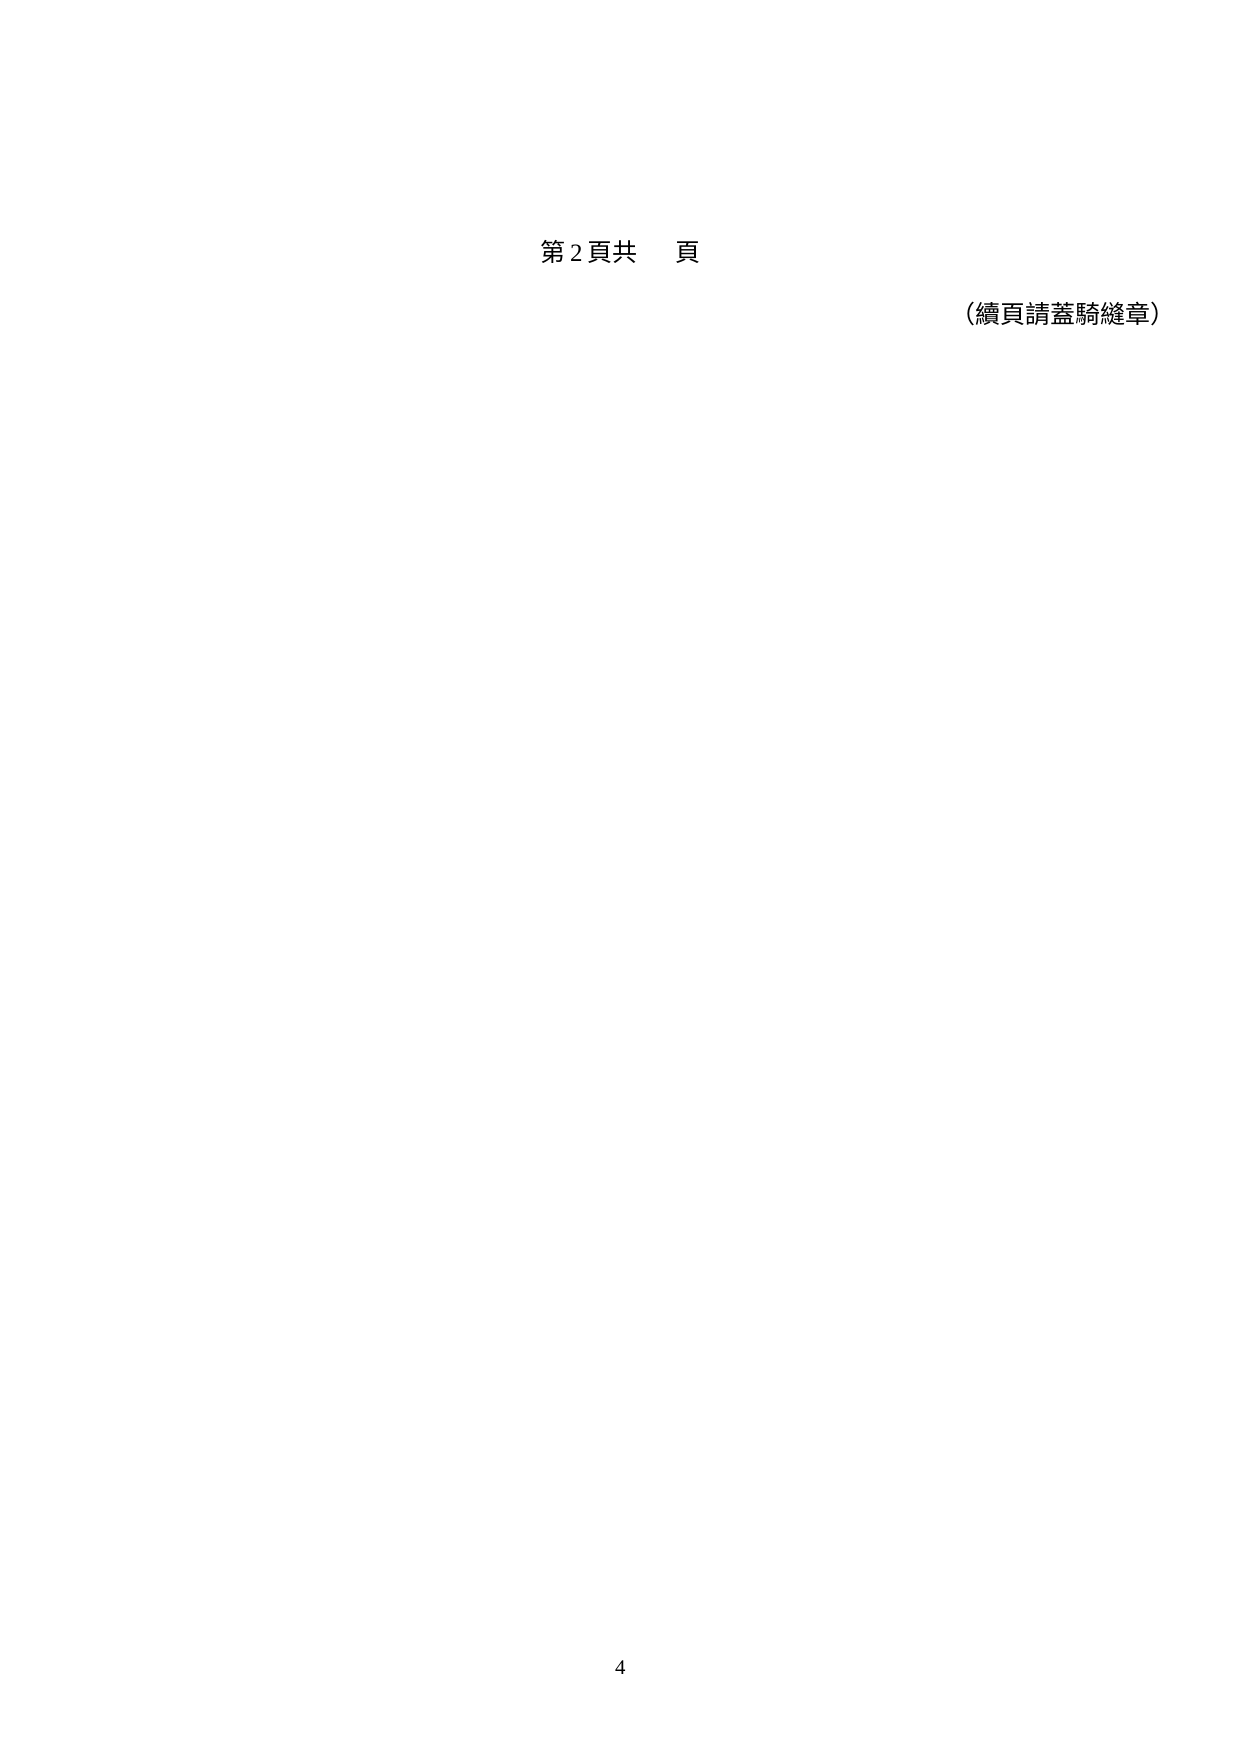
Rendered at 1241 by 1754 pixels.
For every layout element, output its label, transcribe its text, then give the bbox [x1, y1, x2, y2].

text （續頁請蓋騎縫章） [65, 271, 1175, 334]
text 第2頁共 頁 [65, 209, 1175, 271]
